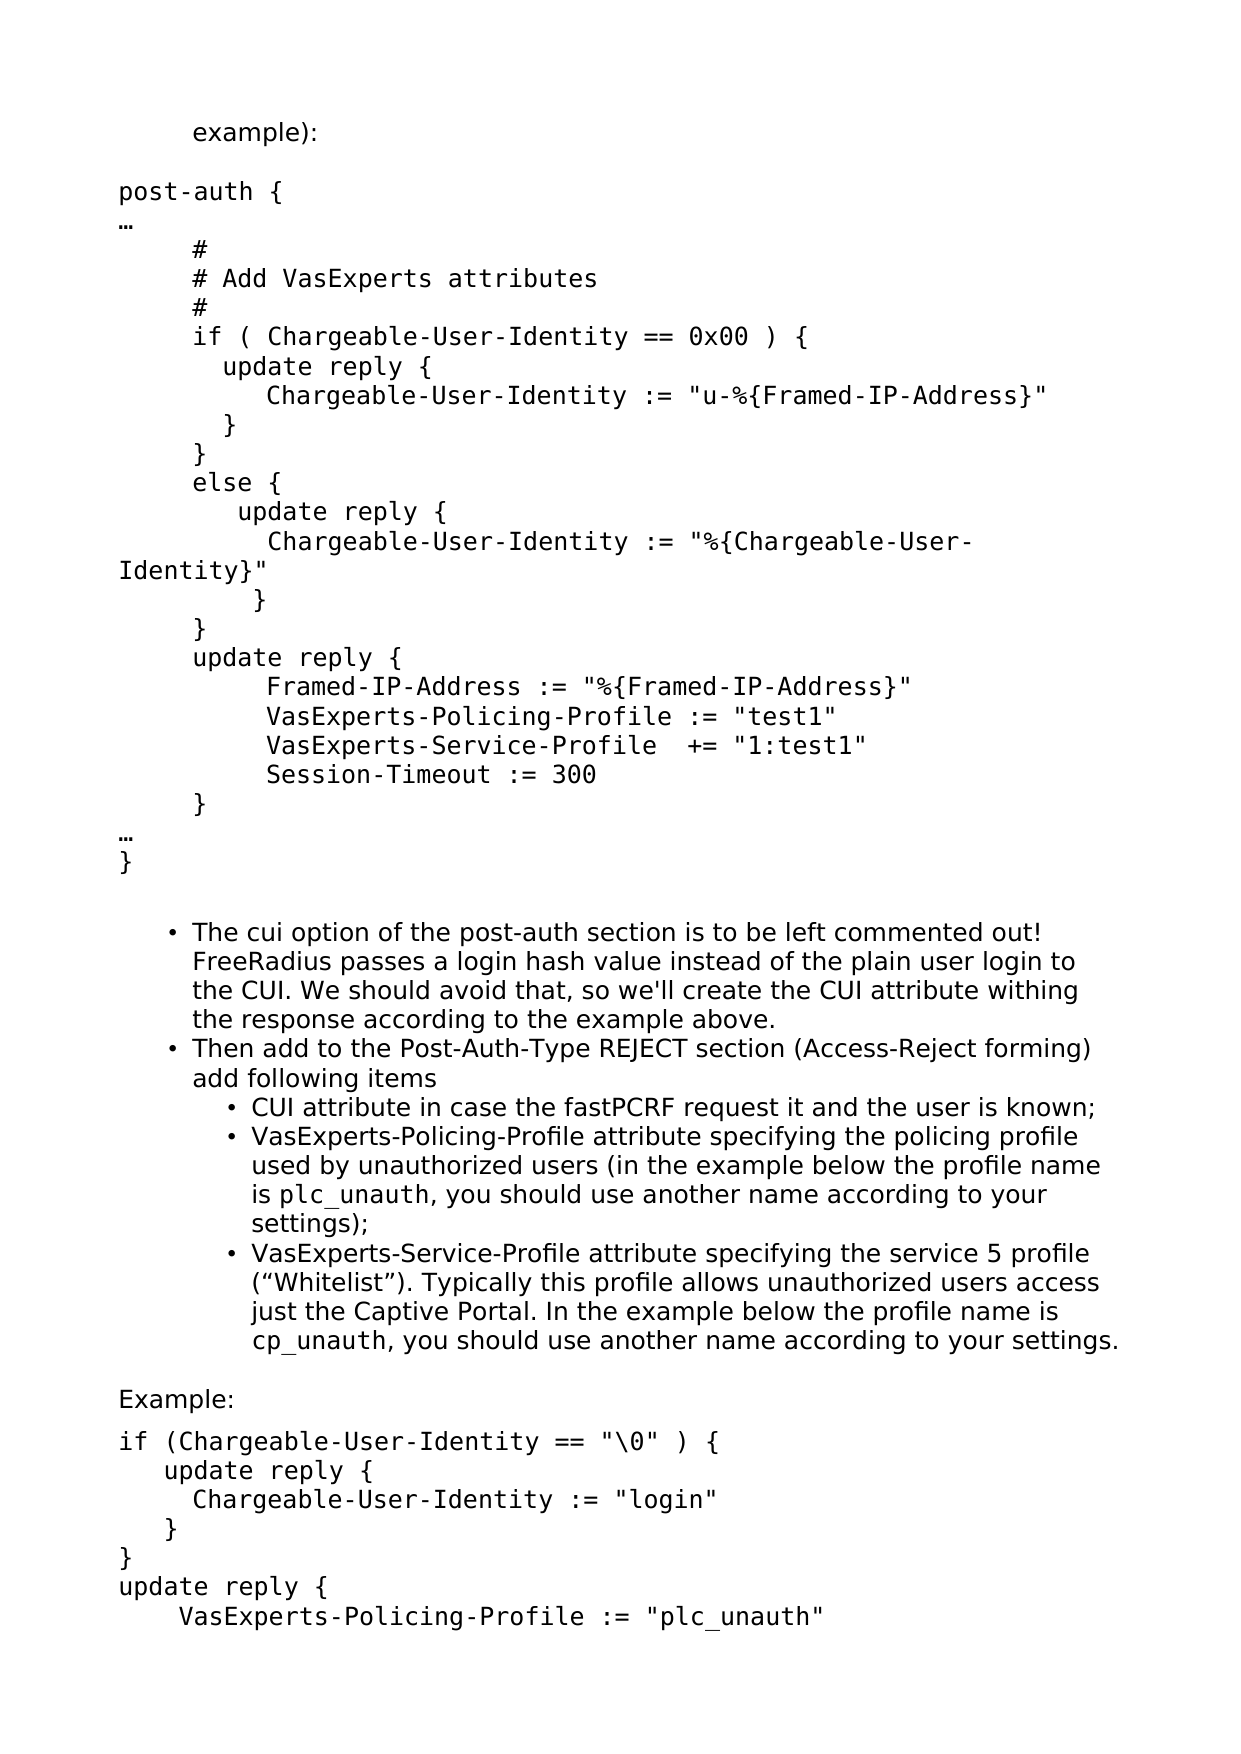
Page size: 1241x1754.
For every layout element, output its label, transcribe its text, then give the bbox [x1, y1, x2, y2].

list Then add to the Post-Auth-Type REJECT section (Access-Reject forming) add following items [177, 1035, 1122, 1093]
list CUI attribute in case the fastPCRF request it and the user is known; [236, 1093, 1122, 1122]
list example): [177, 118, 1122, 147]
text post-auth { … # # Add VasExperts attributes # if ( Chargeable-User-Identity == 0x00 ) { update reply { Chargeable-User-Identity := "u-%{Framed-IP-Address}" } } else { update reply { Chargeable-User-Identity := "%{Chargeable-User-Identity}" } } update reply { Framed-IP-Address := "%{Framed-IP-Address}" VasExperts-Policing-Profile := "test1" VasExperts-Service-Profile += "1:test1" Session-Timeout := 300 } … } [118, 177, 1122, 877]
list VasExperts-Service-Profile attribute specifying the service 5 profile (“Whitelist”). Typically this profile allows unauthorized users access just the Captive Portal. In the example below the profile name is cp_unauth, you should use another name according to your settings. [236, 1239, 1122, 1356]
list The cui option of the post-auth section is to be left commented out! FreeRadius passes a login hash value instead of the plain user login to the CUI. We should avoid that, so we'll create the CUI attribute withing the response according to the example above. [177, 918, 1122, 1035]
text Example: [118, 1385, 1122, 1414]
text if (Chargeable-User-Identity == "\0" ) { update reply { Chargeable-User-Identity := "login" } } update reply { VasExperts-Policing-Profile := "plc_unauth" [118, 1427, 1122, 1631]
list VasExperts-Policing-Profile attribute specifying the policing profile used by unauthorized users (in the example below the profile name is plc_unauth, you should use another name according to your settings); [236, 1122, 1122, 1239]
